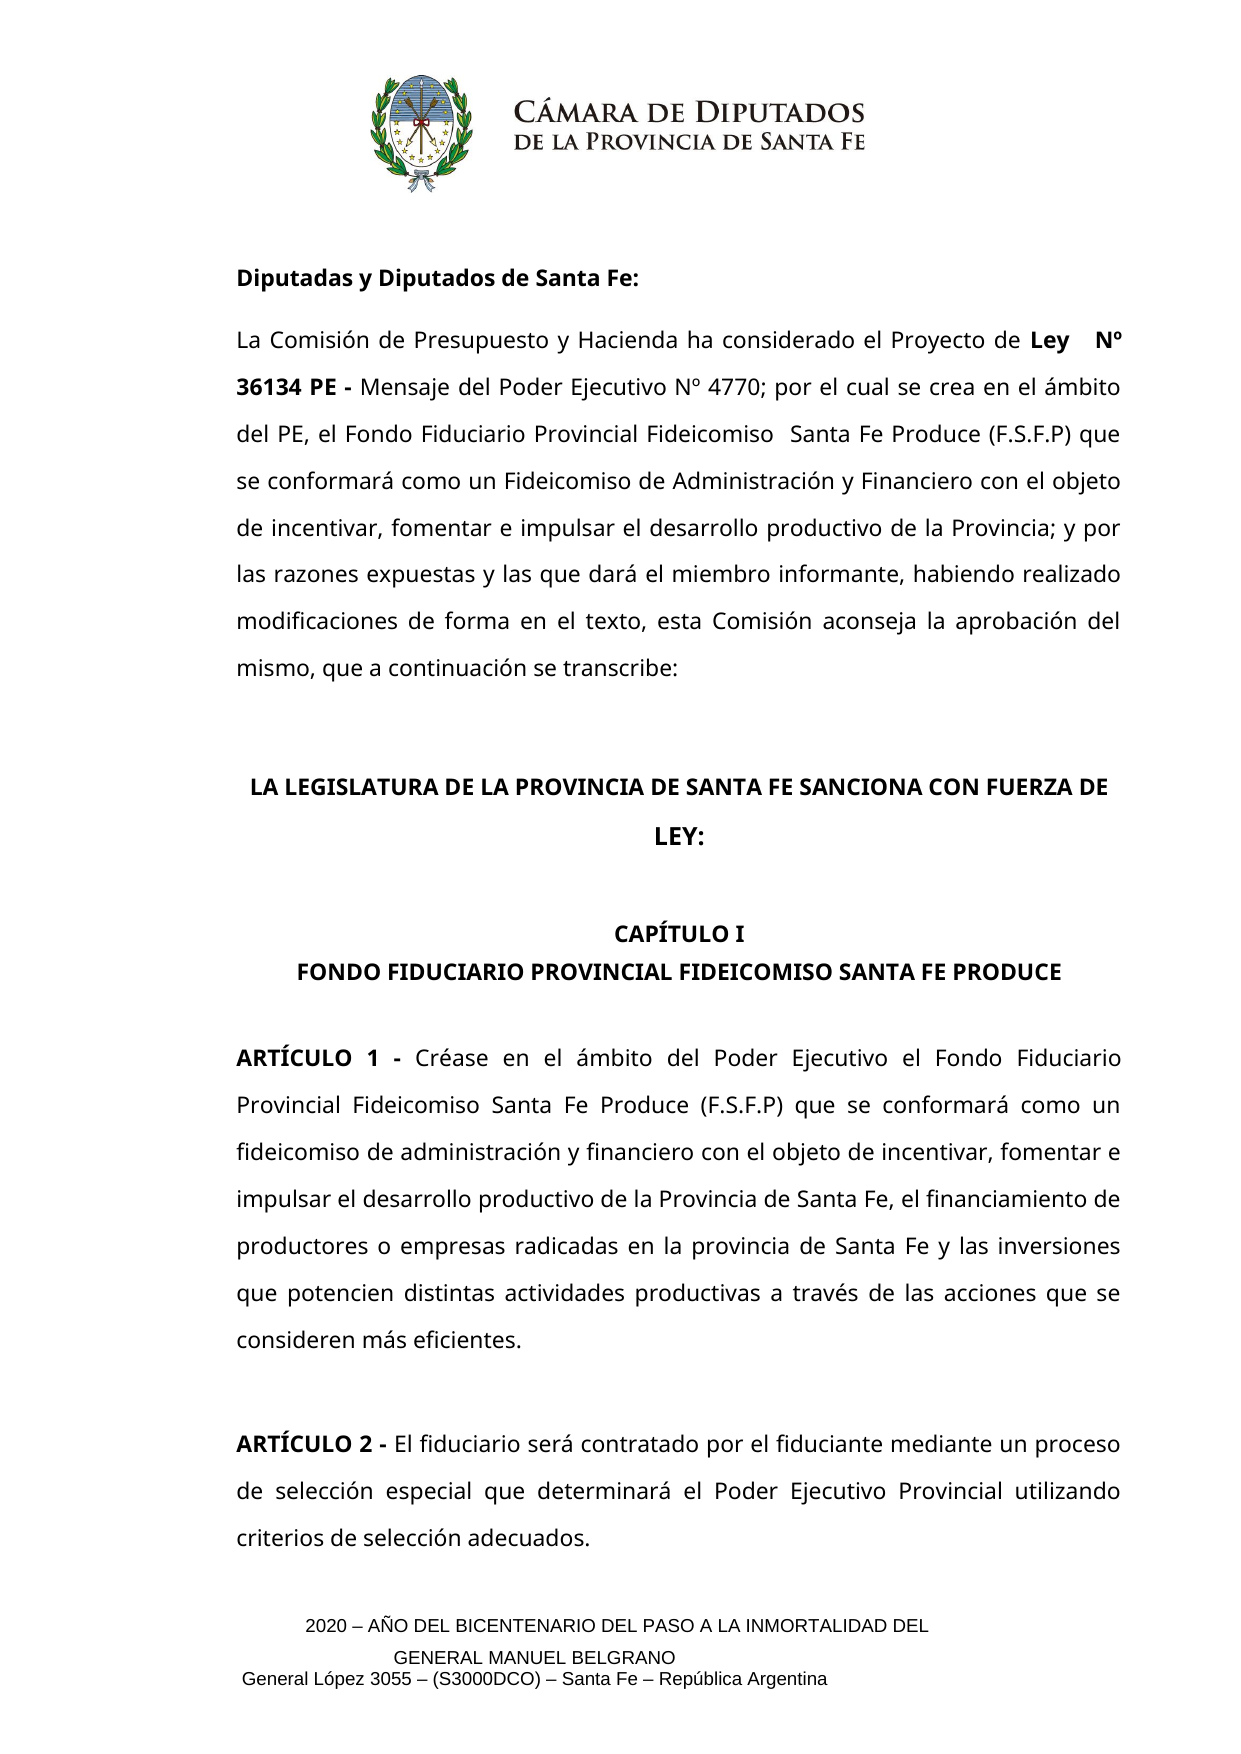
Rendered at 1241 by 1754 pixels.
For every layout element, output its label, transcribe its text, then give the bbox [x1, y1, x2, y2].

text ARTÍCULO 1 - Créase en el ámbito del Poder Ejecutivo el Fondo Fiduciario Provincial Fideicomiso Santa Fe Produce (F.S.F.P) que se conformará como un fideicomiso de administración y financiero con el objeto de incentivar, fomentar e impulsar el desarrollo productivo de la Provincia de Santa Fe, el financiamiento de productores o empresas radicadas en la provincia de Santa Fe y las inversiones que potencien distintas actividades productivas a través de las acciones que se consideren más eficientes. [236, 1042, 1122, 1355]
text CAPÍTULO I [236, 918, 1122, 949]
text LA LEGISLATURA DE LA PROVINCIA DE SANTA FE SANCIONA CON FUERZA DE [236, 771, 1122, 802]
text FONDO FIDUCIARIO PROVINCIAL FIDEICOMISO SANTA FE PRODUCE [236, 956, 1122, 987]
text Diputadas y Diputados de Santa Fe: [236, 261, 1122, 293]
picture [370, 75, 865, 197]
text LEY: [236, 818, 1122, 852]
text La Comisión de Presupuesto y Hacienda ha considerado el Proyecto de Ley Nº 36134 PE - Mensaje del Poder Ejecutivo Nº 4770; por el cual se crea en el ámbito del PE, el Fondo Fiduciario Provincial Fideicomiso Santa Fe Produce (F.S.F.P) que se conformará como un Fideicomiso de Administración y Financiero con el objeto de incentivar, fomentar e impulsar el desarrollo productivo de la Provincia; y por las razones expuestas y las que dará el miembro informante, habiendo realizado modificaciones de forma en el texto, esta Comisión aconseja la aprobación del mismo, que a continuación se transcribe: [236, 324, 1122, 683]
text ARTÍCULO 2 - El fiduciario será contratado por el fiduciante mediante un proceso de selección especial que determinará el Poder Ejecutivo Provincial utilizando criterios de selección adecuados. [236, 1428, 1122, 1553]
